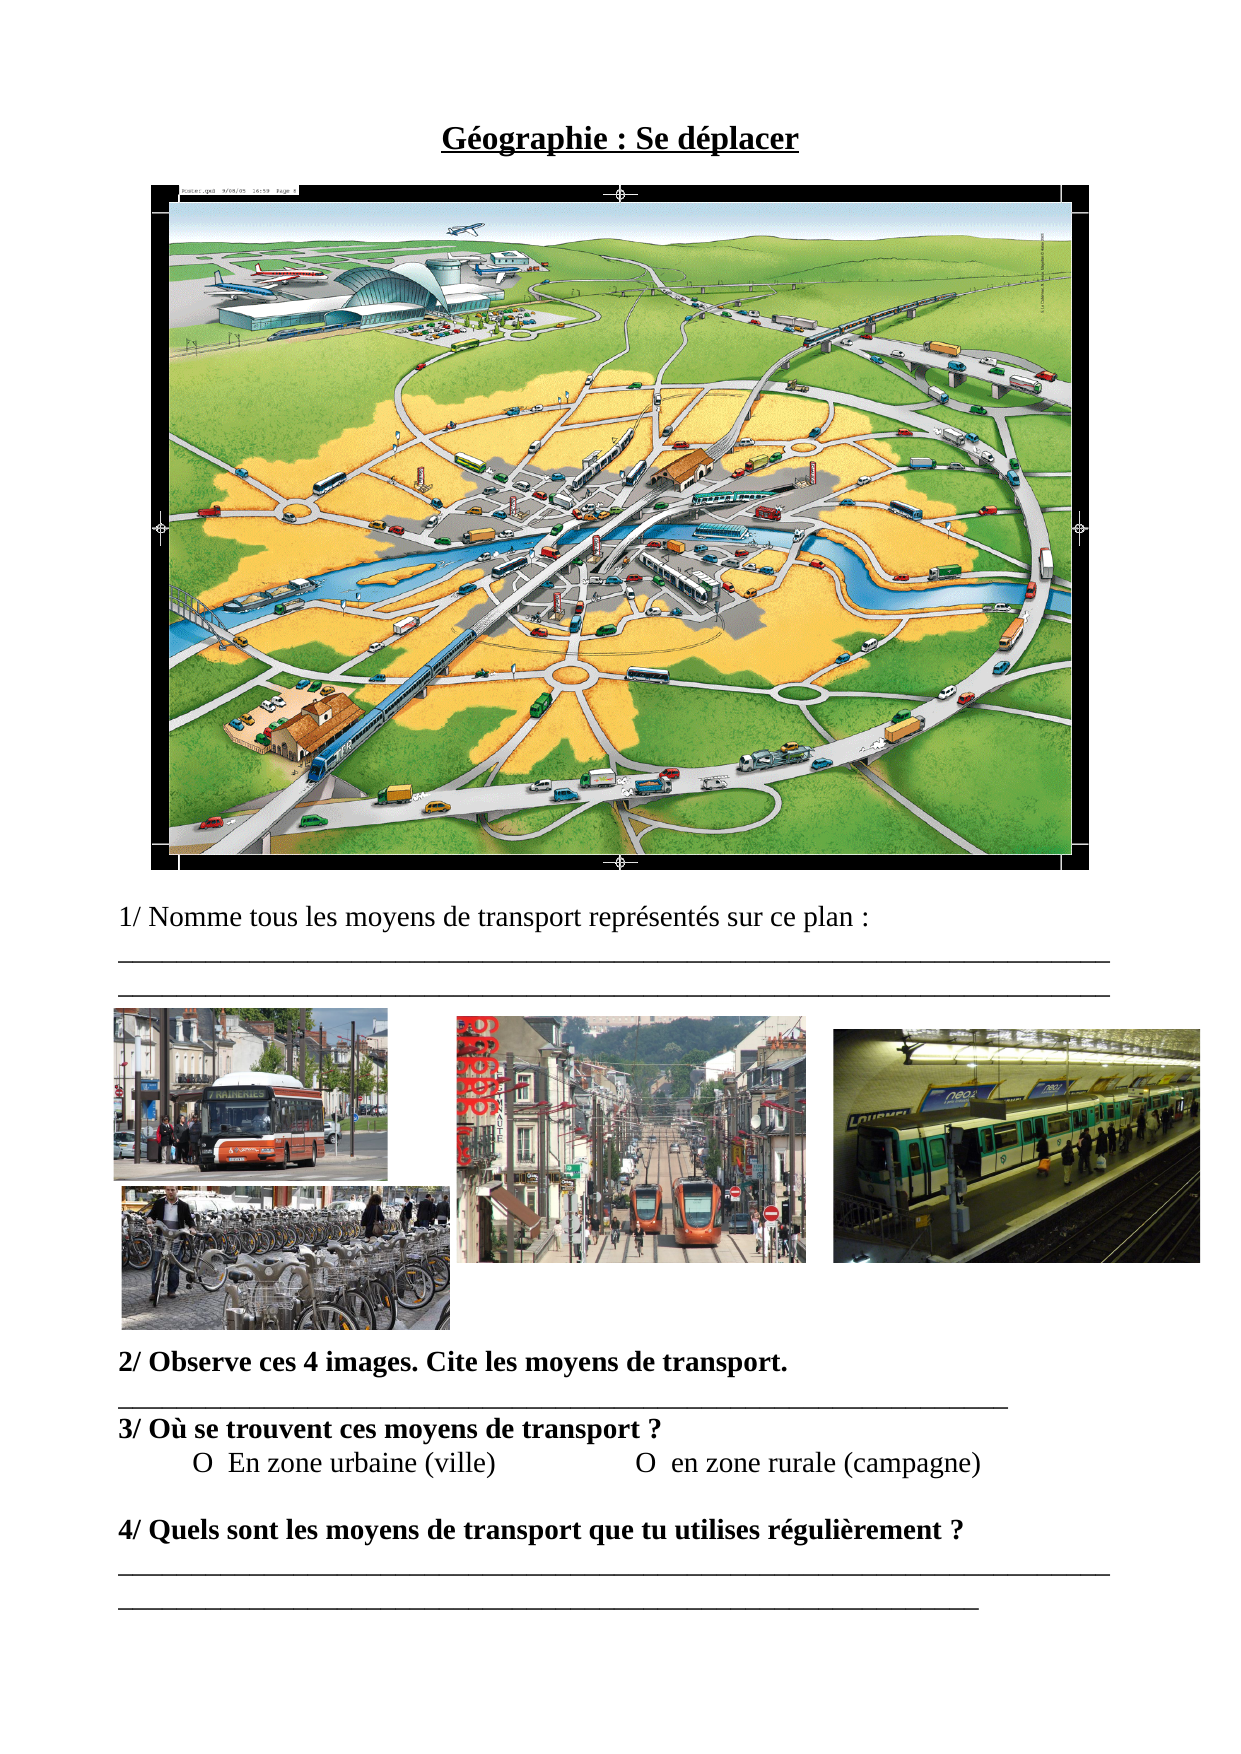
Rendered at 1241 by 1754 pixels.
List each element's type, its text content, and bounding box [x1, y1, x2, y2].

picture [456, 1016, 806, 1263]
text _______________________________________________________________________________________________________________________________ [118, 1546, 1122, 1613]
text 3/ Où se trouvent ces moyens de transport ? [118, 1411, 1122, 1445]
text O En zone urbaine (ville) O en zone rurale (campagne) [118, 1445, 1122, 1478]
picture [113, 1008, 388, 1181]
text _____________________________________________________________ [118, 1378, 1122, 1411]
picture [121, 1186, 450, 1330]
text 1/ Nomme tous les moyens de transport représentés sur ce plan : [118, 899, 1122, 932]
text 2/ Observe ces 4 images. Cite les moyens de transport. [118, 1344, 1122, 1378]
picture [151, 185, 1089, 870]
picture [833, 1029, 1200, 1263]
text Géographie : Se déplacer [118, 118, 1122, 156]
text 4/ Quels sont les moyens de transport que tu utilises régulièrement ? [118, 1512, 1122, 1546]
text ________________________________________________________________________________________________________________________________________ [118, 932, 1122, 999]
